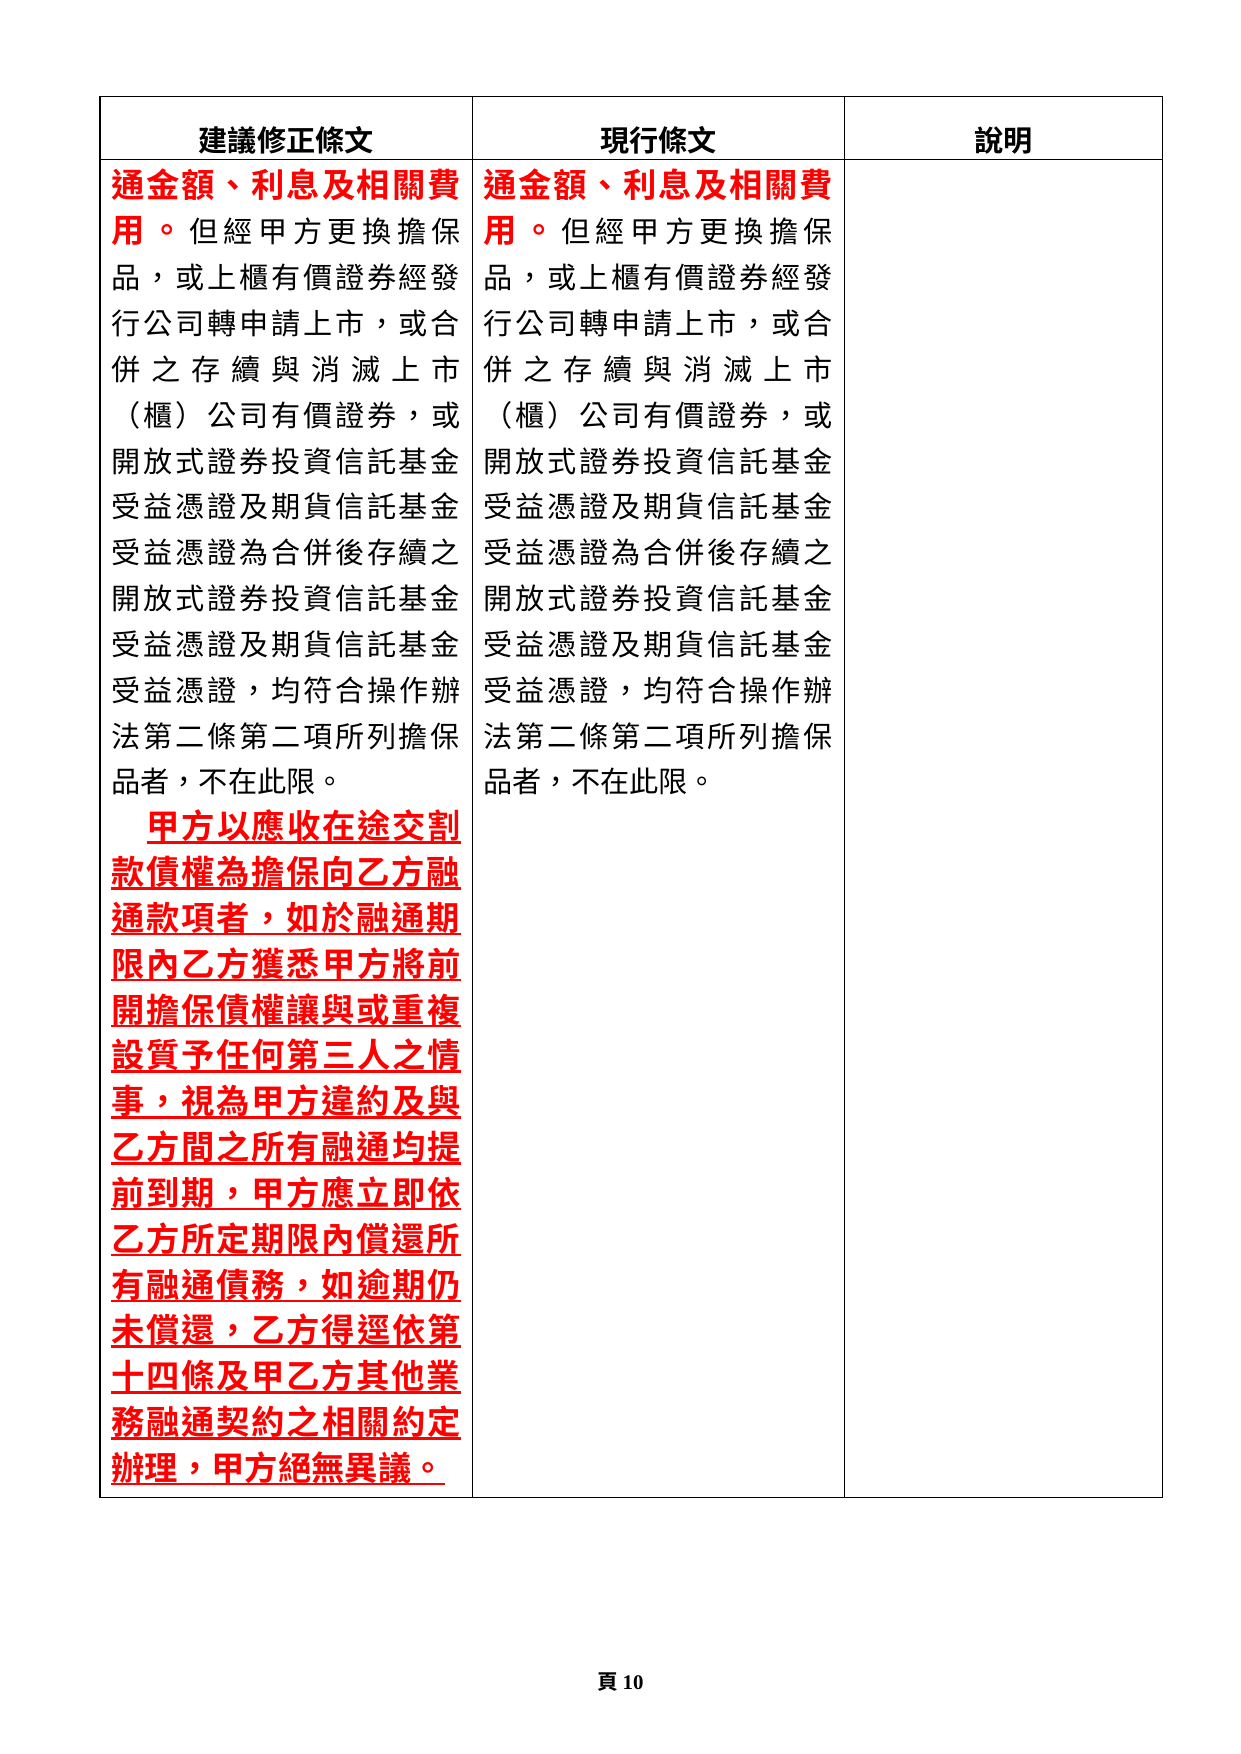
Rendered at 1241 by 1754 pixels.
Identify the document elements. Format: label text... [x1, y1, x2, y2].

table_header 建議修正條文 [101, 97, 472, 159]
table_cell 通金額、利息及相關費用。但經甲方更換擔保品，或上櫃有價證券經發行公司轉申請上市，或合併之存續與消滅上市（櫃）公司有價證券，或開放式證券投資信託基金受益憑證及期貨信託基金受益憑證為合併後存續之開放式證券投資信託基金受益憑證及期貨信託基金受益憑證，均符合操作辦法第二條第二項所列擔保品者，不在此限。 [473, 160, 844, 1497]
table_cell 通金額、利息及相關費用。但經甲方更換擔保品，或上櫃有價證券經發行公司轉申請上市，或合併之存續與消滅上市（櫃）公司有價證券，或開放式證券投資信託基金受益憑證及期貨信託基金受益憑證為合併後存續之開放式證券投資信託基金受益憑證及期貨信託基金受益憑證，均符合操作辦法第二條第二項所列擔保品者，不在此限。 甲方以應收在途交割款債權為擔保向乙方融通款項者，如於融通期限內乙方獲悉甲方將前開擔保債權讓與或重複設質予任何第三人之情事，視為甲方違約及與乙方間之所有融通均提前到期，甲方應立即依乙方所定期限內償還所有融通債務，如逾期仍未償還，乙方得逕依第十四條及甲乙方其他業務融通契約之相關約定辦理，甲方絕無異議。 [101, 160, 472, 1497]
table_header 說明 [845, 97, 1162, 159]
table_header 現行條文 [473, 97, 844, 159]
table_cell [845, 160, 1162, 1497]
